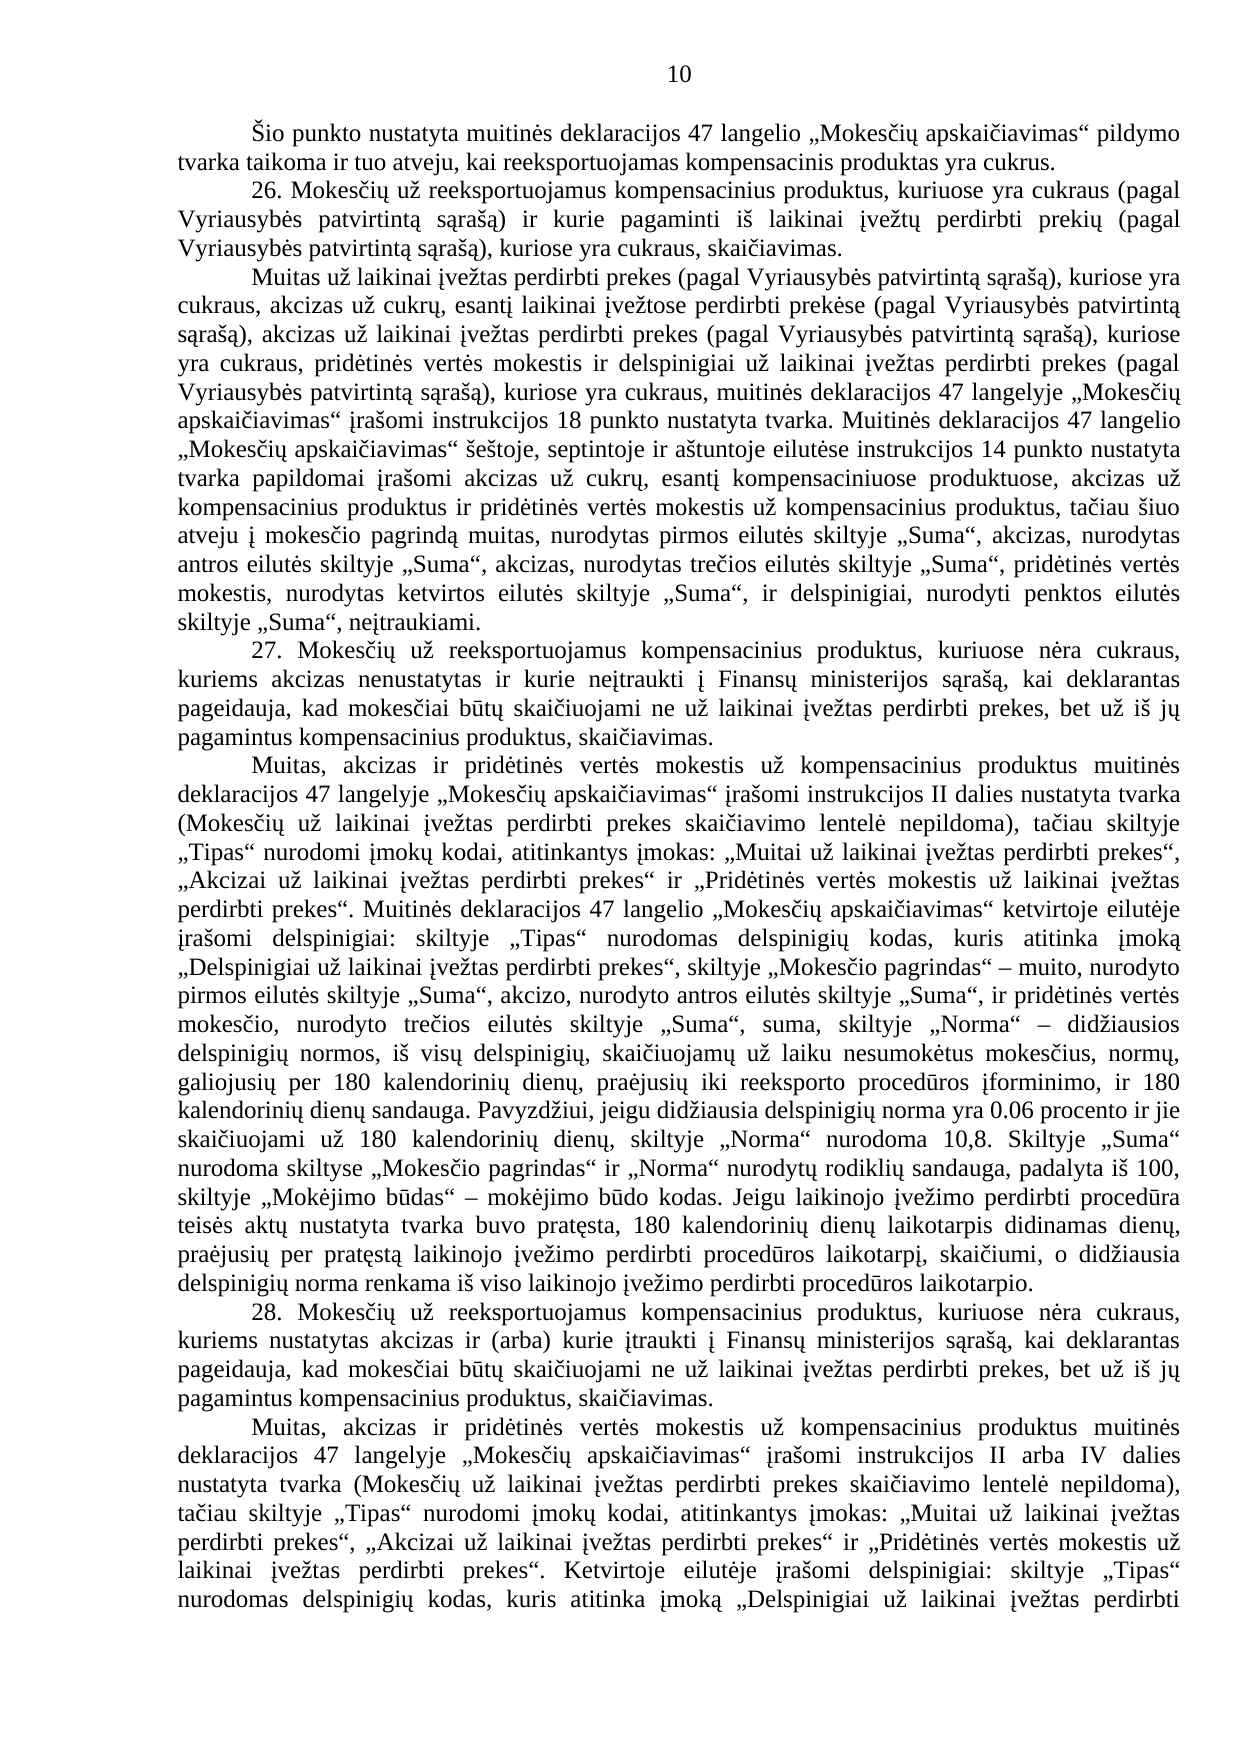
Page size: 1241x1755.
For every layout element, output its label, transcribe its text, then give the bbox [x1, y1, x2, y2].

text 27. Mokesčių už reeksportuojamus kompensacinius produktus, kuriuose nėra cukraus, kuriems akcizas nenustatytas ir kurie neįtraukti į Finansų ministerijos sąrašą, kai deklarantas pageidauja, kad mokesčiai būtų skaičiuojami ne už laikinai įvežtas perdirbti prekes, bet už iš jų pagamintus kompensacinius produktus, skaičiavimas. [177, 636, 1181, 751]
text 26. Mokesčių už reeksportuojamus kompensacinius produktus, kuriuose yra cukraus (pagal Vyriausybės patvirtintą sąrašą) ir kurie pagaminti iš laikinai įvežtų perdirbti prekių (pagal Vyriausybės patvirtintą sąrašą), kuriose yra cukraus, skaičiavimas. [177, 176, 1181, 262]
text Muitas už laikinai įvežtas perdirbti prekes (pagal Vyriausybės patvirtintą sąrašą), kuriose yra cukraus, akcizas už cukrų, esantį laikinai įvežtose perdirbti prekėse (pagal Vyriausybės patvirtintą sąrašą), akcizas už laikinai įvežtas perdirbti prekes (pagal Vyriausybės patvirtintą sąrašą), kuriose yra cukraus, pridėtinės vertės mokestis ir delspinigiai už laikinai įvežtas perdirbti prekes (pagal Vyriausybės patvirtintą sąrašą), kuriose yra cukraus, muitinės deklaracijos 47 langelyje „Mokesčių apskaičiavimas“ įrašomi instrukcijos 18 punkto nustatyta tvarka. Muitinės deklaracijos 47 langelio „Mokesčių apskaičiavimas“ šeštoje, septintoje ir aštuntoje eilutėse instrukcijos 14 punkto nustatyta tvarka papildomai įrašomi akcizas už cukrų, esantį kompensaciniuose produktuose, akcizas už kompensacinius produktus ir pridėtinės vertės mokestis už kompensacinius produktus, tačiau šiuo atveju į mokesčio pagrindą muitas, nurodytas pirmos eilutės skiltyje „Suma“, akcizas, nurodytas antros eilutės skiltyje „Suma“, akcizas, nurodytas trečios eilutės skiltyje „Suma“, pridėtinės vertės mokestis, nurodytas ketvirtos eilutės skiltyje „Suma“, ir delspinigiai, nurodyti penktos eilutės skiltyje „Suma“, neįtraukiami. [177, 262, 1181, 636]
text Šio punkto nustatyta muitinės deklaracijos 47 langelio „Mokesčių apskaičiavimas“ pildymo tvarka taikoma ir tuo atveju, kai reeksportuojamas kompensacinis produktas yra cukrus. [177, 118, 1181, 176]
text Muitas, akcizas ir pridėtinės vertės mokestis už kompensacinius produktus muitinės deklaracijos 47 langelyje „Mokesčių apskaičiavimas“ įrašomi instrukcijos II arba IV dalies nustatyta tvarka (Mokesčių už laikinai įvežtas perdirbti prekes skaičiavimo lentelė nepildoma), tačiau skiltyje „Tipas“ nurodomi įmokų kodai, atitinkantys įmokas: „Muitai už laikinai įvežtas perdirbti prekes“, „Akcizai už laikinai įvežtas perdirbti prekes“ ir „Pridėtinės vertės mokestis už laikinai įvežtas perdirbti prekes“. Ketvirtoje eilutėje įrašomi delspinigiai: skiltyje „Tipas“ nurodomas delspinigių kodas, kuris atitinka įmoką „Delspinigiai už laikinai įvežtas perdirbti [177, 1412, 1181, 1613]
text Muitas, akcizas ir pridėtinės vertės mokestis už kompensacinius produktus muitinės deklaracijos 47 langelyje „Mokesčių apskaičiavimas“ įrašomi instrukcijos II dalies nustatyta tvarka (Mokesčių už laikinai įvežtas perdirbti prekes skaičiavimo lentelė nepildoma), tačiau skiltyje „Tipas“ nurodomi įmokų kodai, atitinkantys įmokas: „Muitai už laikinai įvežtas perdirbti prekes“, „Akcizai už laikinai įvežtas perdirbti prekes“ ir „Pridėtinės vertės mokestis už laikinai įvežtas perdirbti prekes“. Muitinės deklaracijos 47 langelio „Mokesčių apskaičiavimas“ ketvirtoje eilutėje įrašomi delspinigiai: skiltyje „Tipas“ nurodomas delspinigių kodas, kuris atitinka įmoką „Delspinigiai už laikinai įvežtas perdirbti prekes“, skiltyje „Mokesčio pagrindas“ – muito, nurodyto pirmos eilutės skiltyje „Suma“, akcizo, nurodyto antros eilutės skiltyje „Suma“, ir pridėtinės vertės mokesčio, nurodyto trečios eilutės skiltyje „Suma“, suma, skiltyje „Norma“ – didžiausios delspinigių normos, iš visų delspinigių, skaičiuojamų už laiku nesumokėtus mokesčius, normų, galiojusių per 180 kalendorinių dienų, praėjusių iki reeksporto procedūros įforminimo, ir 180 kalendorinių dienų sandauga. Pavyzdžiui, jeigu didžiausia delspinigių norma yra 0.06 procento ir jie skaičiuojami už 180 kalendorinių dienų, skiltyje „Norma“ nurodoma 10,8. Skiltyje „Suma“ nurodoma skiltyse „Mokesčio pagrindas“ ir „Norma“ nurodytų rodiklių sandauga, padalyta iš 100, skiltyje „Mokėjimo būdas“ – mokėjimo būdo kodas. Jeigu laikinojo įvežimo perdirbti procedūra teisės aktų nustatyta tvarka buvo pratęsta, 180 kalendorinių dienų laikotarpis didinamas dienų, praėjusių per pratęstą laikinojo įvežimo perdirbti procedūros laikotarpį, skaičiumi, o didžiausia delspinigių norma renkama iš viso laikinojo įvežimo perdirbti procedūros laikotarpio. [177, 751, 1181, 1297]
text 28. Mokesčių už reeksportuojamus kompensacinius produktus, kuriuose nėra cukraus, kuriems nustatytas akcizas ir (arba) kurie įtraukti į Finansų ministerijos sąrašą, kai deklarantas pageidauja, kad mokesčiai būtų skaičiuojami ne už laikinai įvežtas perdirbti prekes, bet už iš jų pagamintus kompensacinius produktus, skaičiavimas. [177, 1297, 1181, 1412]
